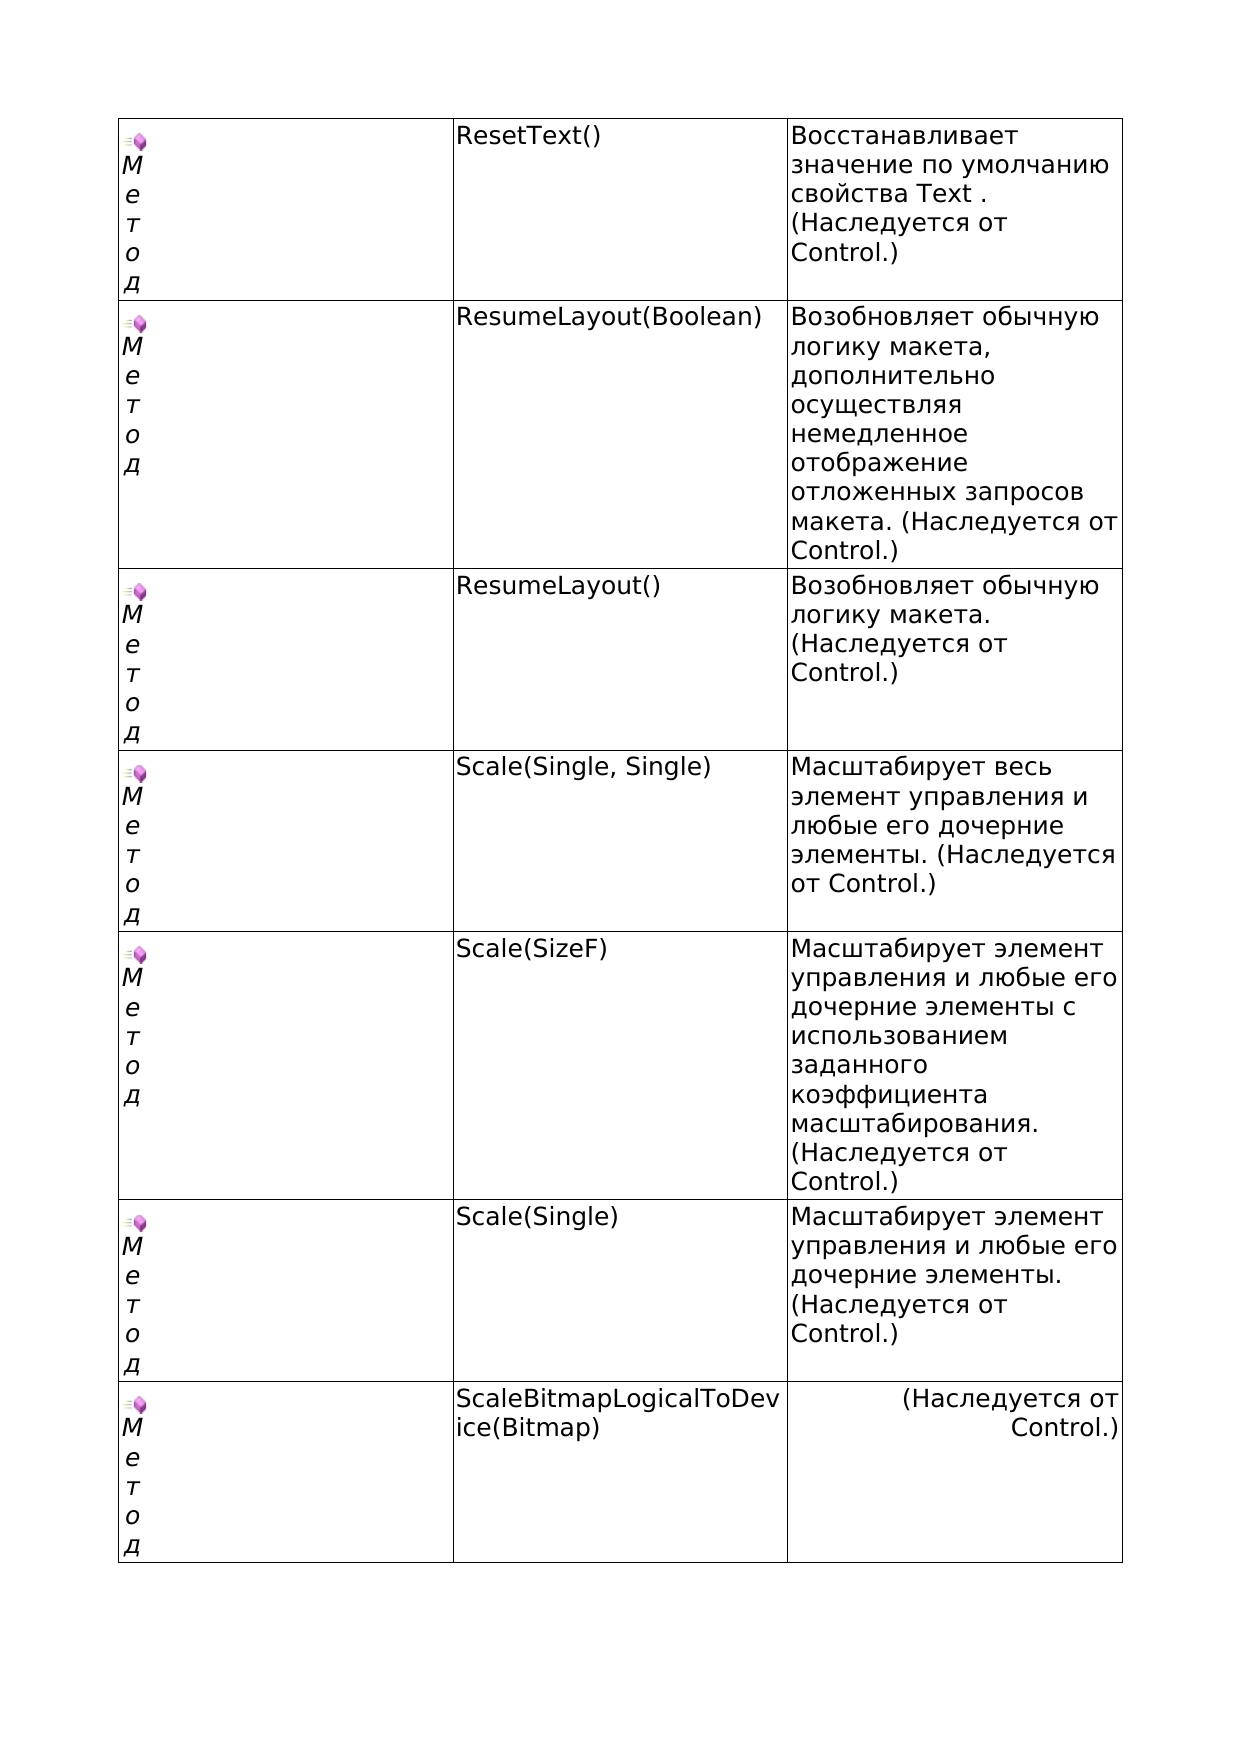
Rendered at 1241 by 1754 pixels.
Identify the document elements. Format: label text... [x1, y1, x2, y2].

table_cell Масштабирует весь элемент управления и любые его дочерние элементы. (Наследуется от Control.) [788, 751, 1122, 931]
table_cell Scale(Single) [454, 1200, 787, 1381]
table_cell (Наследуется от Control.) [788, 1382, 1122, 1562]
table_cell [119, 1200, 453, 1381]
table_cell [119, 569, 453, 749]
table_cell ResumeLayout() [454, 569, 787, 749]
table_cell Возобновляет обычную логику макета. (Наследуется от Control.) [788, 569, 1122, 749]
table_cell Scale(SizeF) [454, 932, 787, 1199]
picture [121, 133, 147, 151]
table_cell Возобновляет обычную логику макета, дополнительно осуществляя немедленное отображение отложенных запросов макета. (Наследуется от Control.) [788, 301, 1122, 568]
table_cell [119, 119, 453, 299]
table_cell [119, 751, 453, 931]
picture [121, 1396, 147, 1414]
table_cell Масштабирует элемент управления и любые его дочерние элементы. (Наследуется от Control.) [788, 1200, 1122, 1381]
table_cell Восстанавливает значение по умолчанию свойства Text . (Наследуется от Control.) [788, 119, 1122, 299]
table_cell ScaleBitmapLogicalToDevice(Bitmap) [454, 1382, 787, 1562]
picture [121, 1215, 147, 1232]
table_cell [119, 1382, 453, 1562]
picture [121, 946, 147, 964]
table_cell [119, 932, 453, 1199]
table_cell ResetText() [454, 119, 787, 299]
picture [121, 765, 147, 783]
picture [121, 583, 147, 601]
table_cell Scale(Single, Single) [454, 751, 787, 931]
table_cell Масштабирует элемент управления и любые его дочерние элементы с использованием заданного коэффициента масштабирования. (Наследуется от Control.) [788, 932, 1122, 1199]
picture [121, 315, 147, 333]
table_cell [119, 301, 453, 568]
table_cell ResumeLayout(Boolean) [454, 301, 787, 568]
